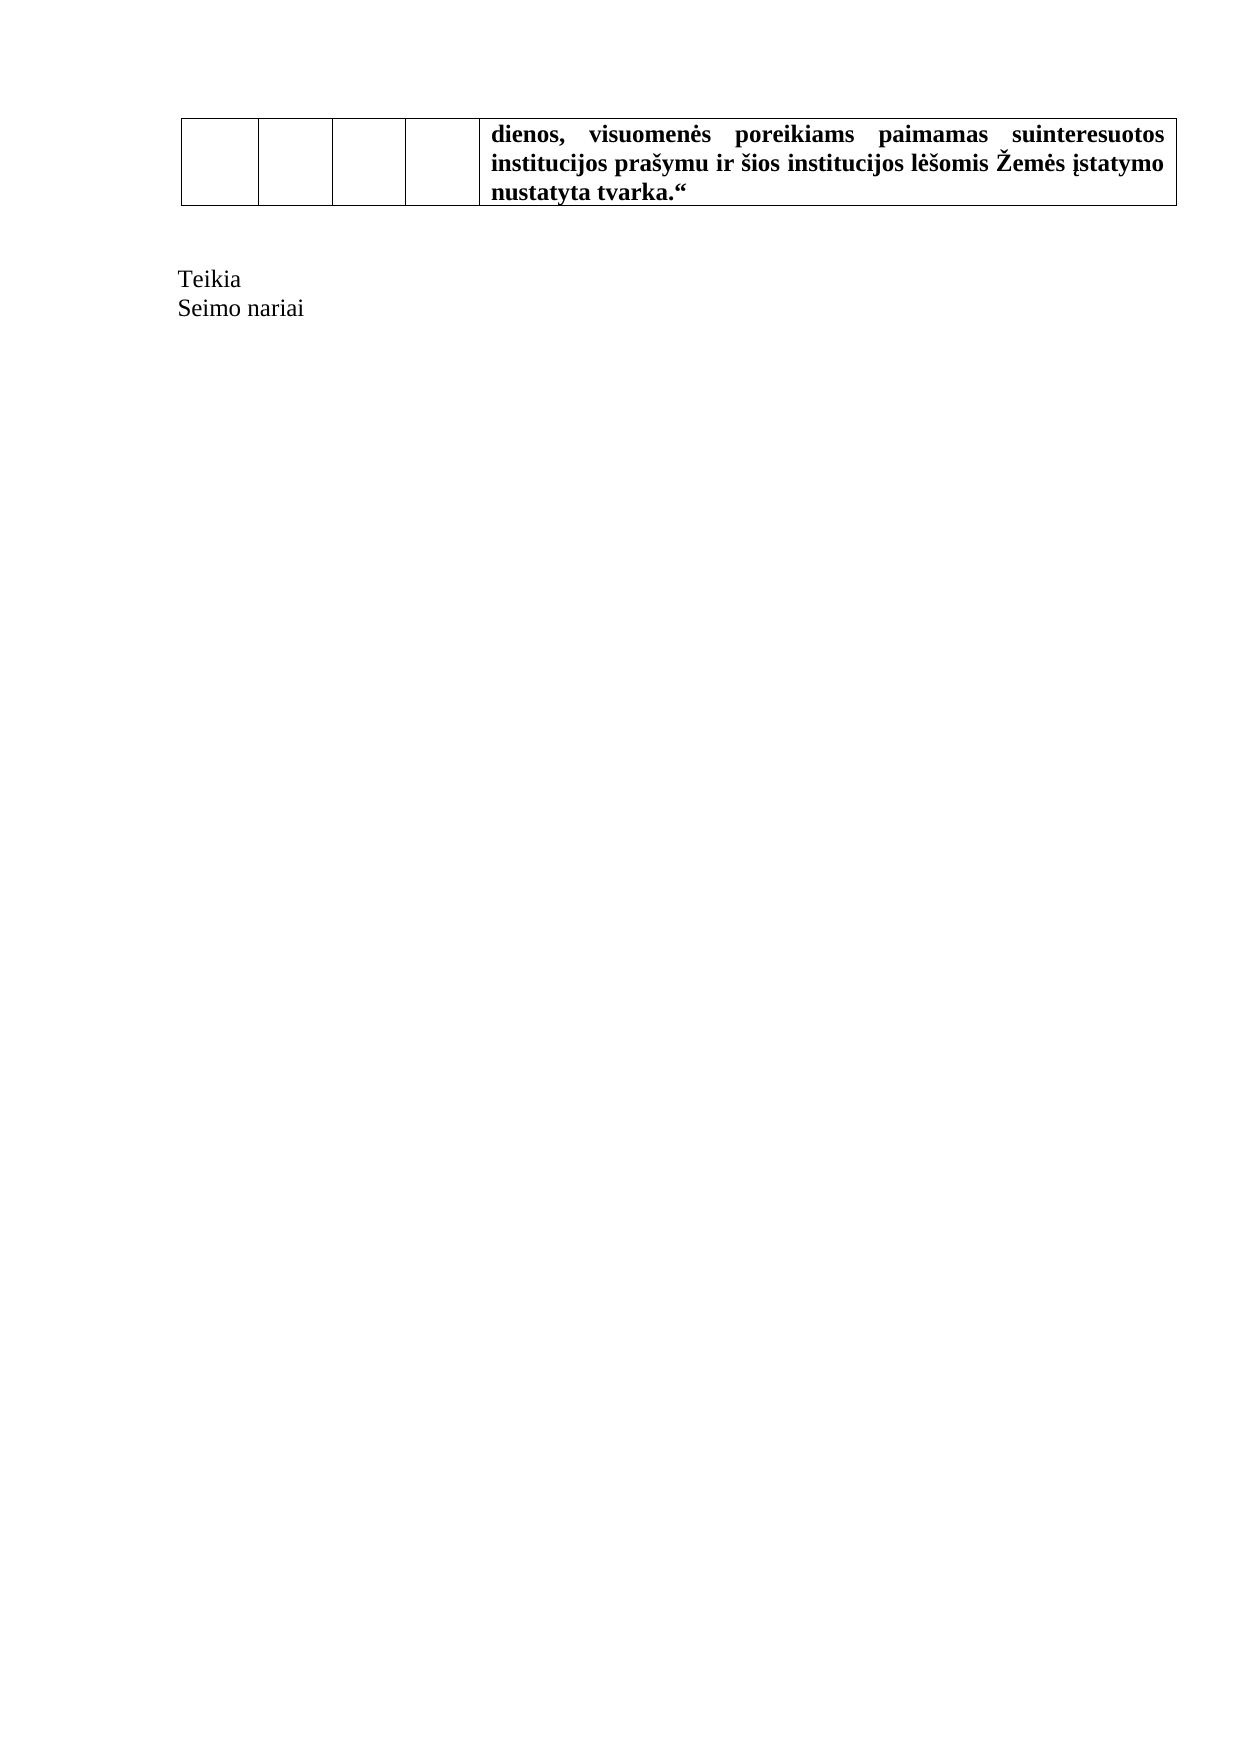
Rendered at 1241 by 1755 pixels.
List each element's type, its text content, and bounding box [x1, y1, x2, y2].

table_cell [182, 119, 258, 205]
table_cell [333, 119, 405, 205]
text Teikia [177, 264, 1181, 293]
table_cell dienos, visuomenės poreikiams paimamas suinteresuotos institucijos prašymu ir šios institucijos lėšomis Žemės įstatymo nustatyta tvarka.“ [480, 119, 1176, 205]
table_cell [259, 119, 332, 205]
table_cell [406, 119, 479, 205]
text Seimo nariai [177, 293, 1181, 321]
